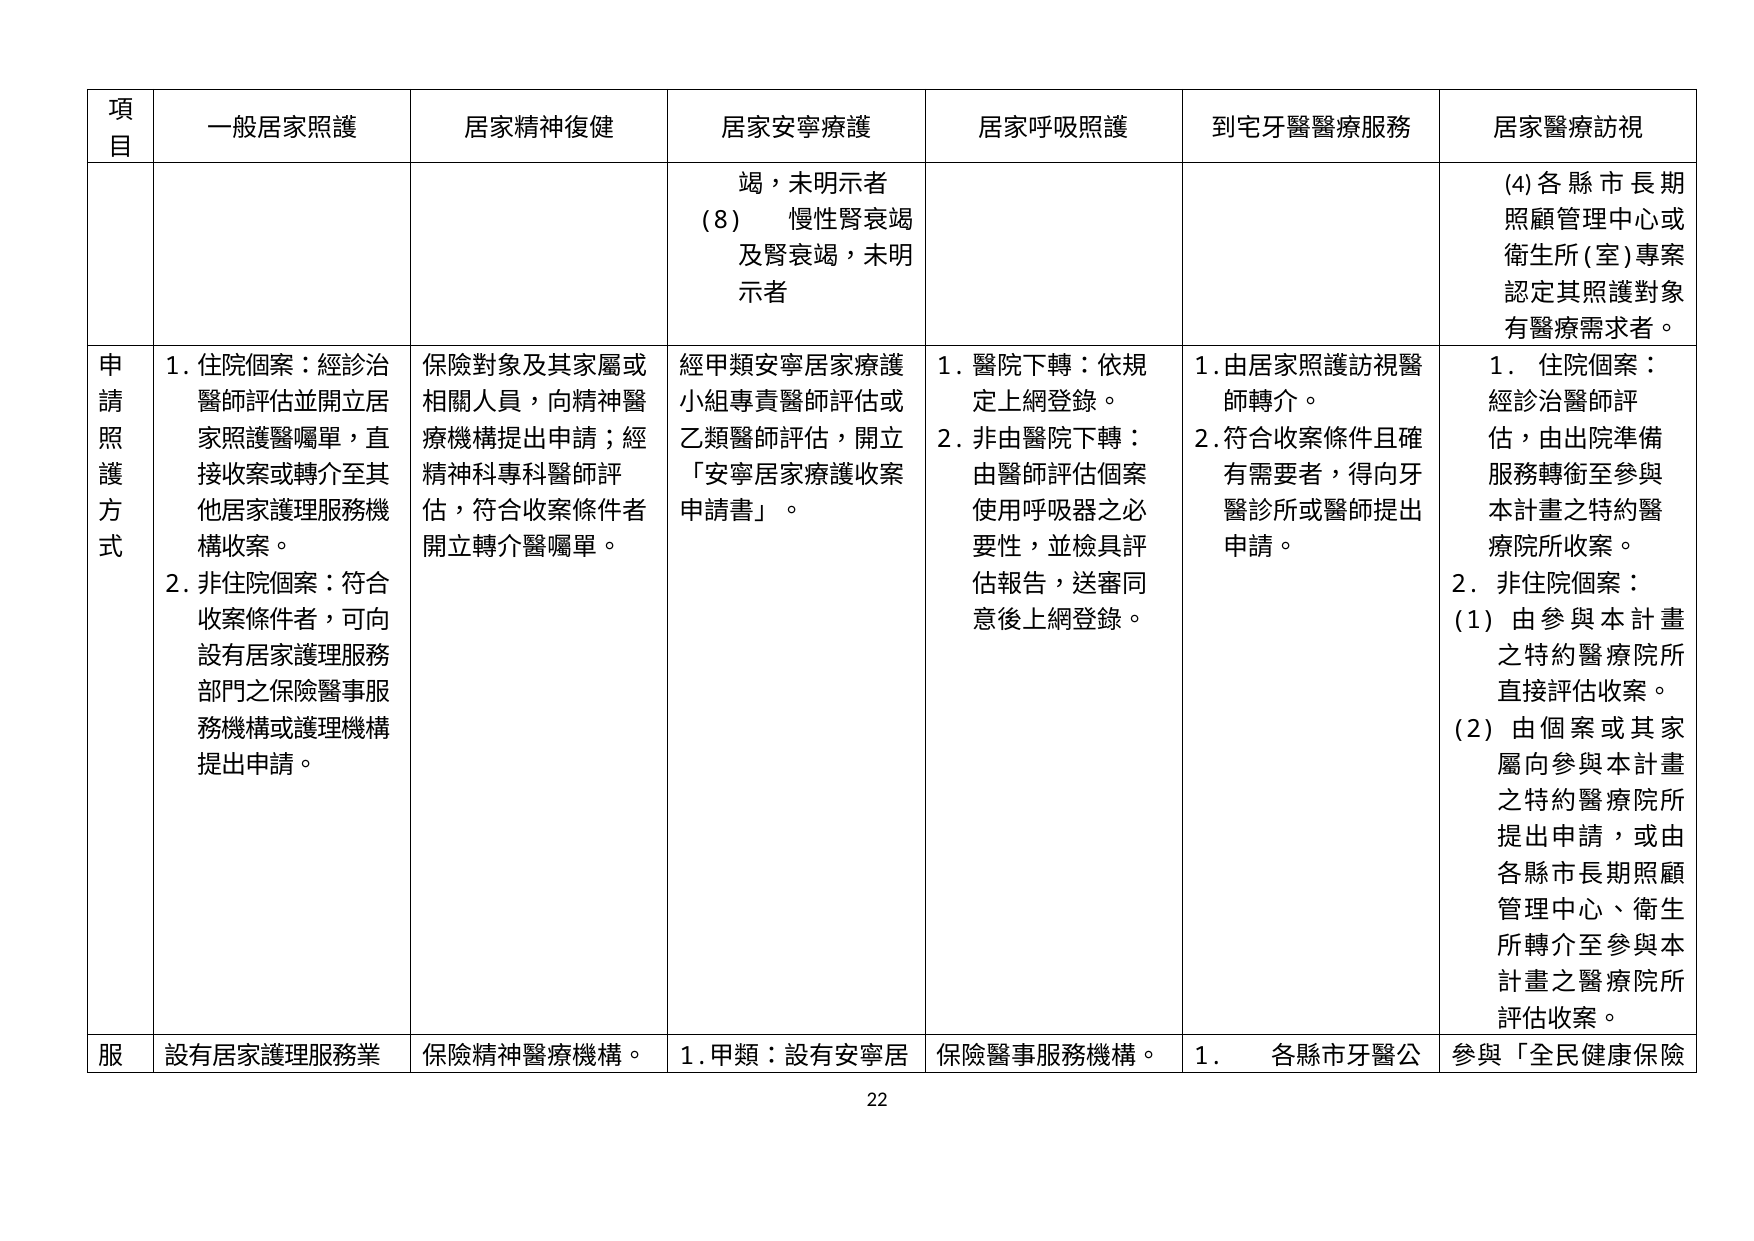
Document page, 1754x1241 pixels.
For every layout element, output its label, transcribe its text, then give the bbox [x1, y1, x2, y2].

table_cell 各縣市牙醫公會、醫學中心、參與衛生福利部「身心障礙者牙科醫療服務示範中心營運獎勵計畫」之醫院。 牙科特殊醫療服務計畫之進階照護院所。 [1183, 1035, 1439, 1072]
table_header 項目 [88, 90, 153, 162]
table_header 到宅牙醫醫療服務 [1183, 90, 1439, 162]
table_cell [1183, 163, 1439, 344]
table_header 居家醫療訪視 [1440, 90, 1696, 162]
table_cell 醫院下轉：依規定上網登錄。 非由醫院下轉：由醫師評估個案使用呼吸器之必要性，並檢具評估報告，送審同意後上網登錄。 [926, 346, 1182, 1034]
table_header 居家呼吸照護 [926, 90, 1182, 162]
table_cell 保險對象及其家屬或相關人員，向精神醫療機構提出申請；經精神科專科醫師評估，符合收案條件者開立轉介醫囑單。 [411, 346, 667, 1034]
table_cell [154, 163, 410, 344]
table_cell [88, 163, 153, 344]
table_cell 住院個案：經診治醫師評估並開立居家照護醫囑單，直接收案或轉介至其他居家護理服務機構收案。 非住院個案：符合收案條件者，可向設有居家護理服務部門之保險醫事服務機構或護理機構提出申請。 [154, 346, 410, 1034]
table_cell 設有居家護理服務業 [154, 1035, 410, 1072]
table_cell 申請照護方式 [88, 346, 153, 1034]
table_cell 經甲類安寧居家療護小組專責醫師評估或乙類醫師評估，開立「安寧居家療護收案申請書」。 [668, 346, 925, 1034]
table_cell [926, 163, 1182, 344]
table_cell 由居家照護訪視醫師轉介。 符合收案條件且確有需要者，得向牙醫診所或醫師提出申請。 [1183, 346, 1439, 1034]
table_cell 甲類：設有安寧居家療護小組之保險醫事服務機構，小組成員包括安寧療護專責醫師、社工師及專任護理師等至少1名。 乙類：保險醫事服務機構，並應以現行辦理安寧緩和醫療之醫院為後援醫院。後援醫院須設有安寧病房或聘有安寧緩和醫學專長之醫師及護理人員。 [668, 1035, 925, 1072]
table_cell 為中低收入戶或低收入戶，居住於住家、有明確醫療需求，因失能或疾病特性致外出就醫不便，且符合下列任一條件者： 障別等級重度以上之肢體障礙者、多重障礙者、植物人。 居住於2樓以上無電梯公寓，且無法上下樓梯者或需他人協助才能上下樓梯之獨居者。 衛生福利部公告之罕見疾病患者。 各縣市長期照顧管理中心或衛生所(室)專案認定其照護對象有醫療需求者。 [1440, 163, 1696, 344]
table_cell 癌症末期病患。 末期運動神經元病患。 主診斷為下列疾病，且已進入末期狀態者： 老年期及初老期器質性精神病態 其他大腦變質 心臟衰竭 慢性氣道阻塞，他處未歸類者 肺部其他疾病 慢性肝病及肝硬化 急性腎衰竭，未明示者 慢性腎衰竭及腎衰竭，未明示者 [668, 163, 925, 344]
table_cell 保險精神醫療機構。 [411, 1035, 667, 1072]
table_cell 參與「全民健康保險 [1440, 1035, 1696, 1072]
table_cell [411, 163, 667, 344]
table_cell 住院個案：經診治醫師評估，由出院準備服務轉銜至參與本計畫之特約醫療院所收案。 非住院個案： 由參與本計畫之特約醫療院所直接評估收案。 由個案或其家屬向參與本計畫之特約醫療院所提出申請，或由各縣市長期照顧管理中心、衛生所轉介至參與本計畫之醫療院所評估收案。 [1440, 346, 1696, 1034]
table_header 居家精神復健 [411, 90, 667, 162]
table_header 一般居家照護 [154, 90, 410, 162]
table_cell 服 [88, 1035, 153, 1072]
table_header 居家安寧療護 [668, 90, 925, 162]
table_cell 保險醫事服務機構。 [926, 1035, 1182, 1072]
